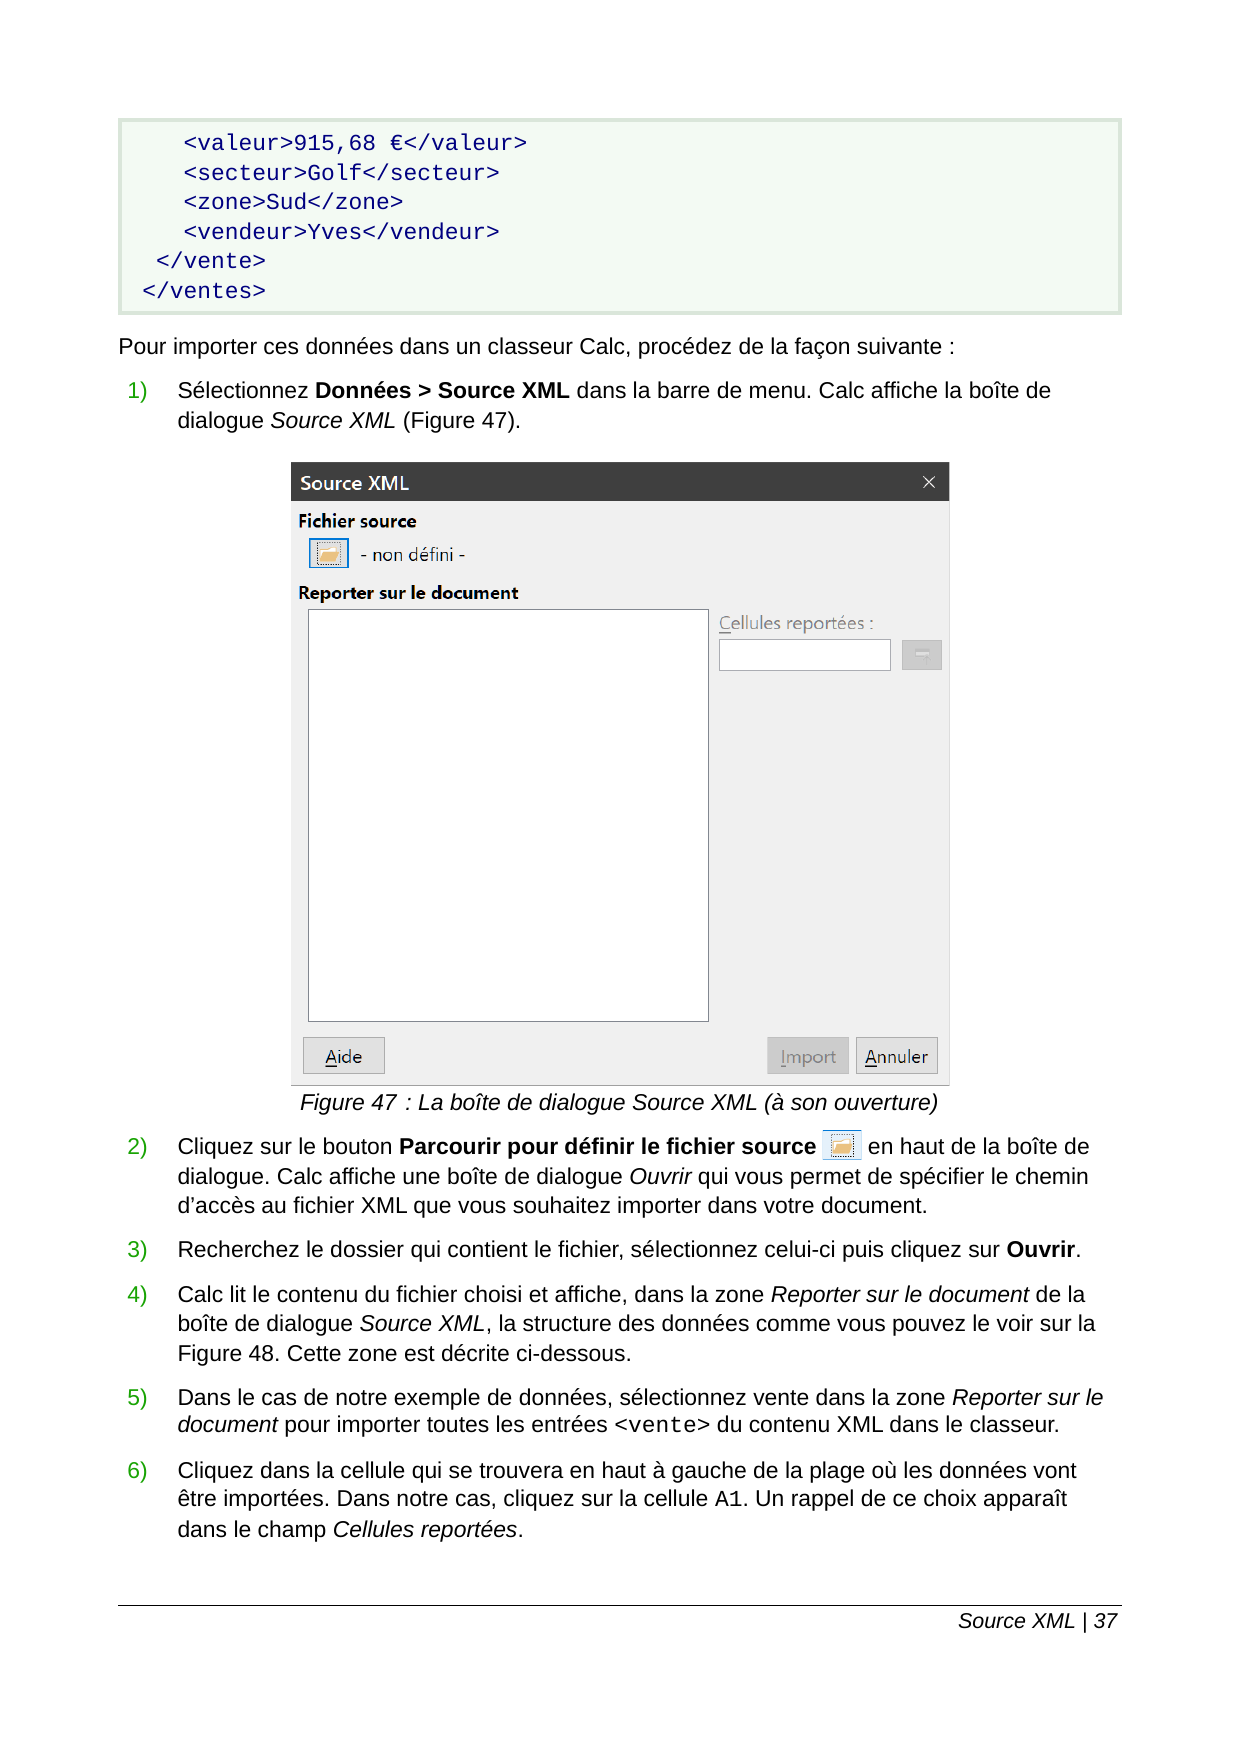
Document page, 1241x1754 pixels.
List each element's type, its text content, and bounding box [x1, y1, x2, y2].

text <vendeur>Yves</vendeur> [122, 207, 1118, 236]
picture [291, 462, 950, 1086]
text <secteur>Golf</secteur> [122, 148, 1118, 177]
list Cliquez dans la cellule qui se trouvera en haut à gauche de la plage où les données vont être importées. Dans notre cas, cliquez sur la cellule A1. Un rappel de ce choix apparaît dans le champ Cellules reportées. [148, 1454, 1122, 1542]
text Figure 47 : La boîte de dialogue Source XML (à son ouverture) [118, 1086, 1122, 1116]
text </ventes> [122, 266, 1118, 311]
picture [822, 1130, 862, 1160]
text </vente> [122, 236, 1118, 266]
list Dans le cas de notre exemple de données, sélectionnez vente dans la zone Reporter sur le document pour importer toutes les entrées <vente> du contenu XML dans le classeur. [148, 1380, 1122, 1439]
text Pour importer ces données dans un classeur Calc, procédez de la façon suivante : [118, 330, 1122, 359]
list Cliquez sur le bouton Parcourir pour définir le fichier source en haut de la boîte de dialogue. Calc affiche une boîte de dialogue Ouvrir qui vous permet de spécifier le chemin d’accès au fichier XML que vous souhaitez importer dans votre document. [148, 1130, 1122, 1219]
text <valeur>915,68 €</valeur> [122, 122, 1118, 148]
list Calc lit le contenu du fichier choisi et affiche, dans la zone Reporter sur le document de la boîte de dialogue Source XML, la structure des données comme vous pouvez le voir sur la Figure 48. Cette zone est décrite ci-dessous. [148, 1277, 1122, 1366]
list Sélectionnez Données > Source XML dans la barre de menu. Calc affiche la boîte de dialogue Source XML (Figure 47). [148, 374, 1122, 433]
text <zone>Sud</zone> [122, 177, 1118, 207]
list Recherchez le dossier qui contient le fichier, sélectionnez celui-ci puis cliquez sur Ouvrir. [148, 1233, 1122, 1263]
